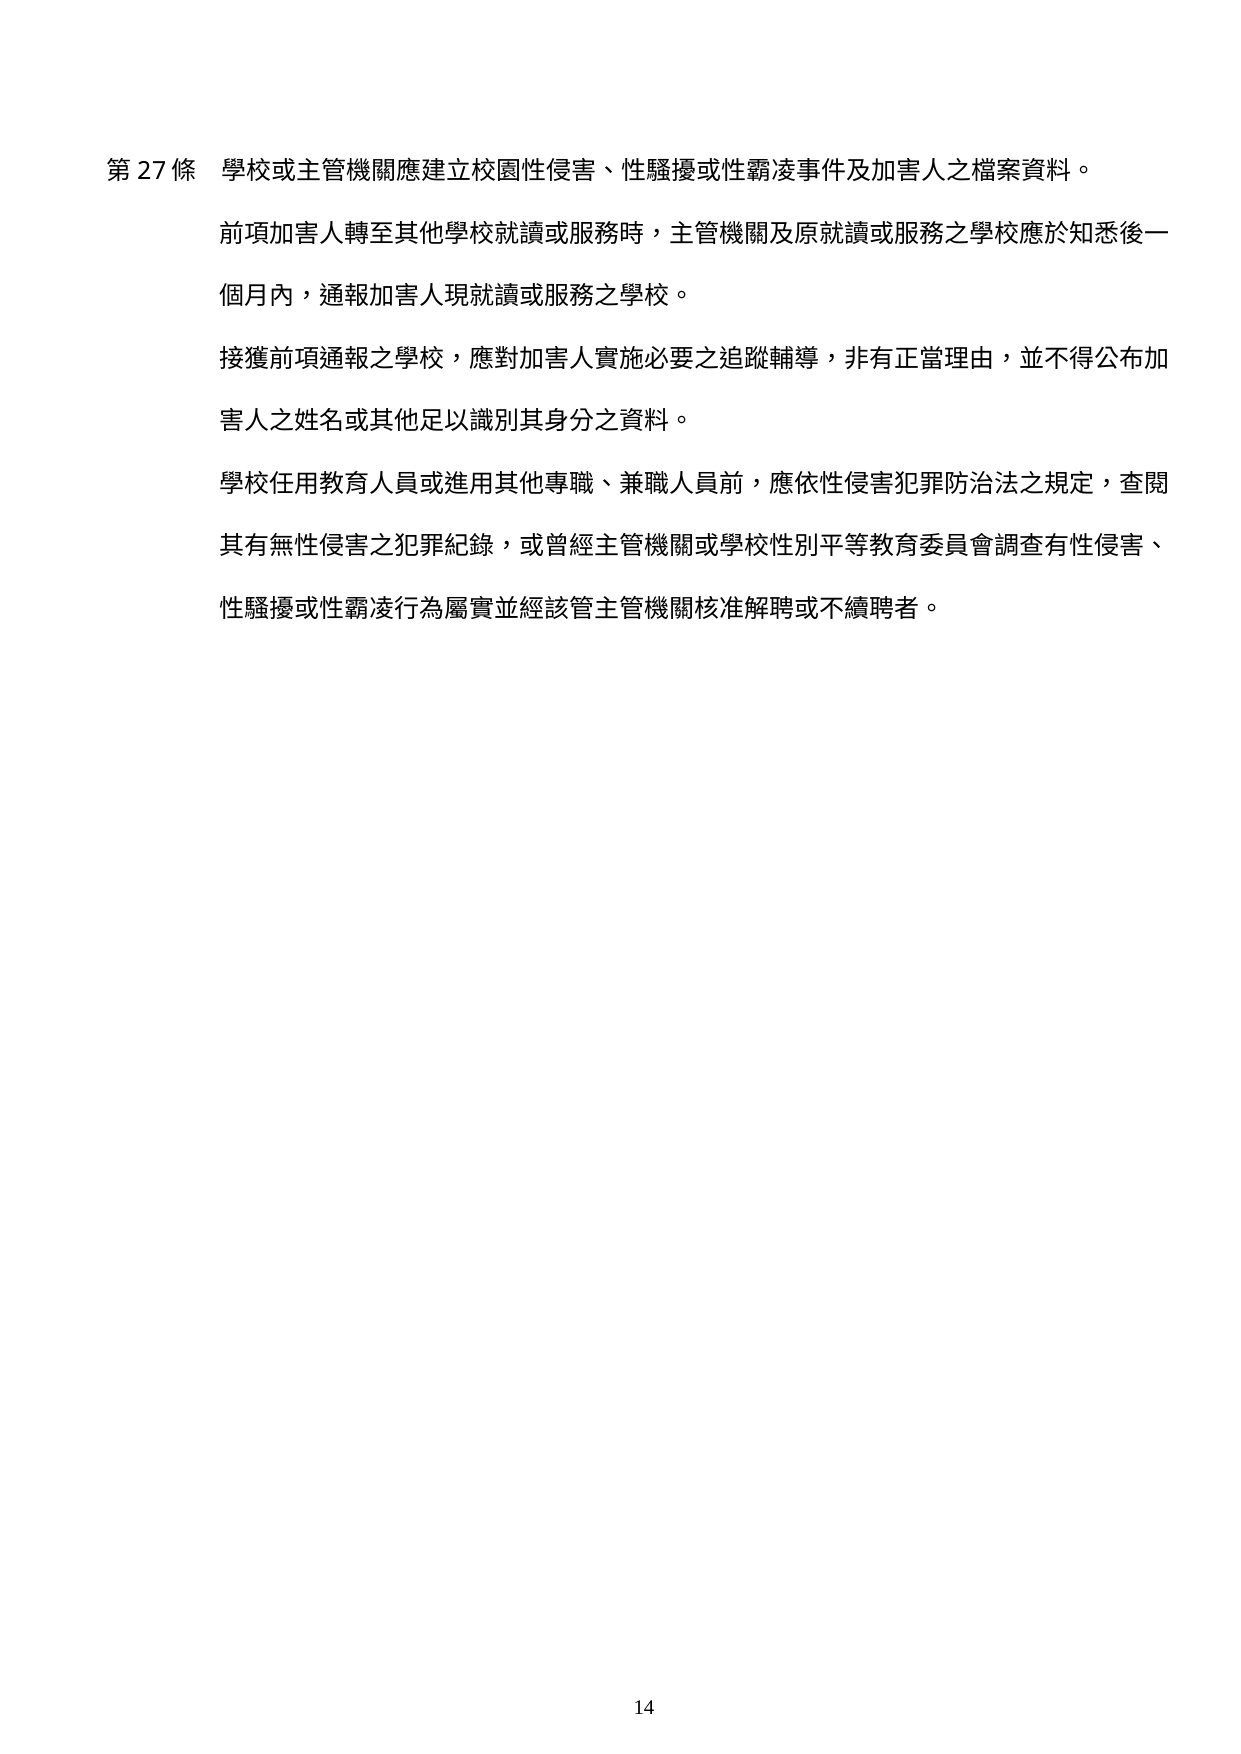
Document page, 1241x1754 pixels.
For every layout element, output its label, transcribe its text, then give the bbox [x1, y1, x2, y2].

text 第27條 學校或主管機關應建立校園性侵害、性騷擾或性霸凌事件及加害人之檔案資料。 [106, 127, 1181, 190]
text 接獲前項通報之學校，應對加害人實施必要之追蹤輔導，非有正當理由，並不得公布加害人之姓名或其他足以識別其身分之資料。 [219, 315, 1181, 440]
text 前項加害人轉至其他學校就讀或服務時，主管機關及原就讀或服務之學校應於知悉後一個月內，通報加害人現就讀或服務之學校。 [219, 190, 1181, 315]
text 學校任用教育人員或進用其他專職、兼職人員前，應依性侵害犯罪防治法之規定，查閱其有無性侵害之犯罪紀錄，或曾經主管機關或學校性別平等教育委員會調查有性侵害、性騷擾或性霸凌行為屬實並經該管主管機關核准解聘或不續聘者。 [219, 440, 1181, 627]
